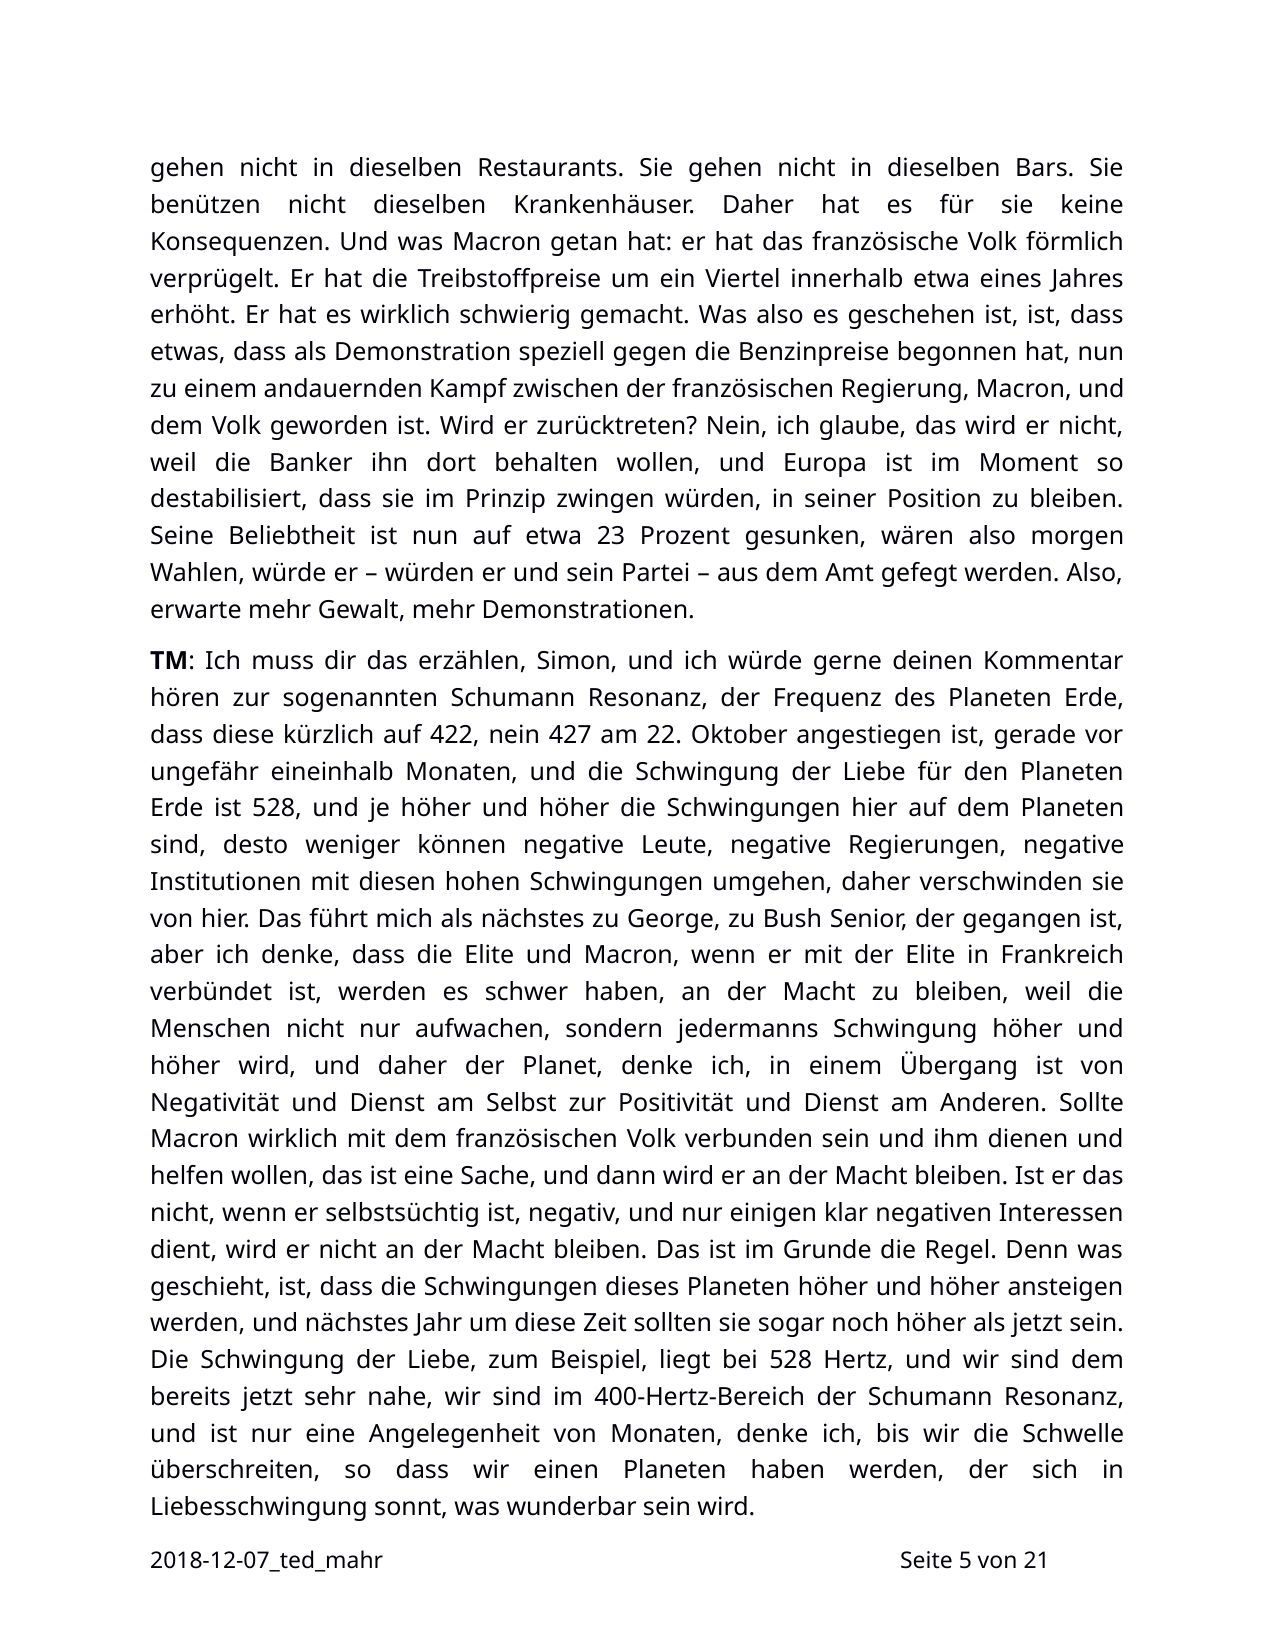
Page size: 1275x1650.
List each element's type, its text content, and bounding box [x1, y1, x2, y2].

text gehen nicht in dieselben Restaurants. Sie gehen nicht in dieselben Bars. Sie benützen nicht dieselben Krankenhäuser. Daher hat es für sie keine Konsequenzen. Und was Macron getan hat: er hat das französische Volk förmlich verprügelt. Er hat die Treibstoffpreise um ein Viertel innerhalb etwa eines Jahres erhöht. Er hat es wirklich schwierig gemacht. Was also es geschehen ist, ist, dass etwas, dass als Demonstration speziell gegen die Benzinpreise begonnen hat, nun zu einem andauernden Kampf zwischen der französischen Regierung, Macron, und dem Volk geworden ist. Wird er zurücktreten? Nein, ich glaube, das wird er nicht, weil die Banker ihn dort behalten wollen, und Europa ist im Moment so destabilisiert, dass sie im Prinzip zwingen würden, in seiner Position zu bleiben. Seine Beliebtheit ist nun auf etwa 23 Prozent gesunken, wären also morgen Wahlen, würde er – würden er und sein Partei – aus dem Amt gefegt werden. Also, erwarte mehr Gewalt, mehr Demonstrationen. [150, 150, 1125, 625]
text TM: Ich muss dir das erzählen, Simon, und ich würde gerne deinen Kommentar hören zur sogenannten Schumann Resonanz, der Frequenz des Planeten Erde, dass diese kürzlich auf 422, nein 427 am 22. Oktober angestiegen ist, gerade vor ungefähr eineinhalb Monaten, und die Schwingung der Liebe für den Planeten Erde ist 528, und je höher und höher die Schwingungen hier auf dem Planeten sind, desto weniger können negative Leute, negative Regierungen, negative Institutionen mit diesen hohen Schwingungen umgehen, daher verschwinden sie von hier. Das führt mich als nächstes zu George, zu Bush Senior, der gegangen ist, aber ich denke, dass die Elite und Macron, wenn er mit der Elite in Frankreich verbündet ist, werden es schwer haben, an der Macht zu bleiben, weil die Menschen nicht nur aufwachen, sondern jedermanns Schwingung höher und höher wird, und daher der Planet, denke ich, in einem Übergang ist von Negativität und Dienst am Selbst zur Positivität und Dienst am Anderen. Sollte Macron wirklich mit dem französischen Volk verbunden sein und ihm dienen und helfen wollen, das ist eine Sache, und dann wird er an der Macht bleiben. Ist er das nicht, wenn er selbstsüchtig ist, negativ, und nur einigen klar negativen Interessen dient, wird er nicht an der Macht bleiben. Das ist im Grunde die Regel. Denn was geschieht, ist, dass die Schwingungen dieses Planeten höher und höher ansteigen werden, und nächstes Jahr um diese Zeit sollten sie sogar noch höher als jetzt sein. Die Schwingung der Liebe, zum Beispiel, liegt bei 528 Hertz, und wir sind dem bereits jetzt sehr nahe, wir sind im 400-Hertz-Bereich der Schumann Resonanz, und ist nur eine Angelegenheit von Monaten, denke ich, bis wir die Schwelle überschreiten, so dass wir einen Planeten haben werden, der sich in Liebesschwingung sonnt, was wunderbar sein wird. [150, 643, 1125, 1523]
